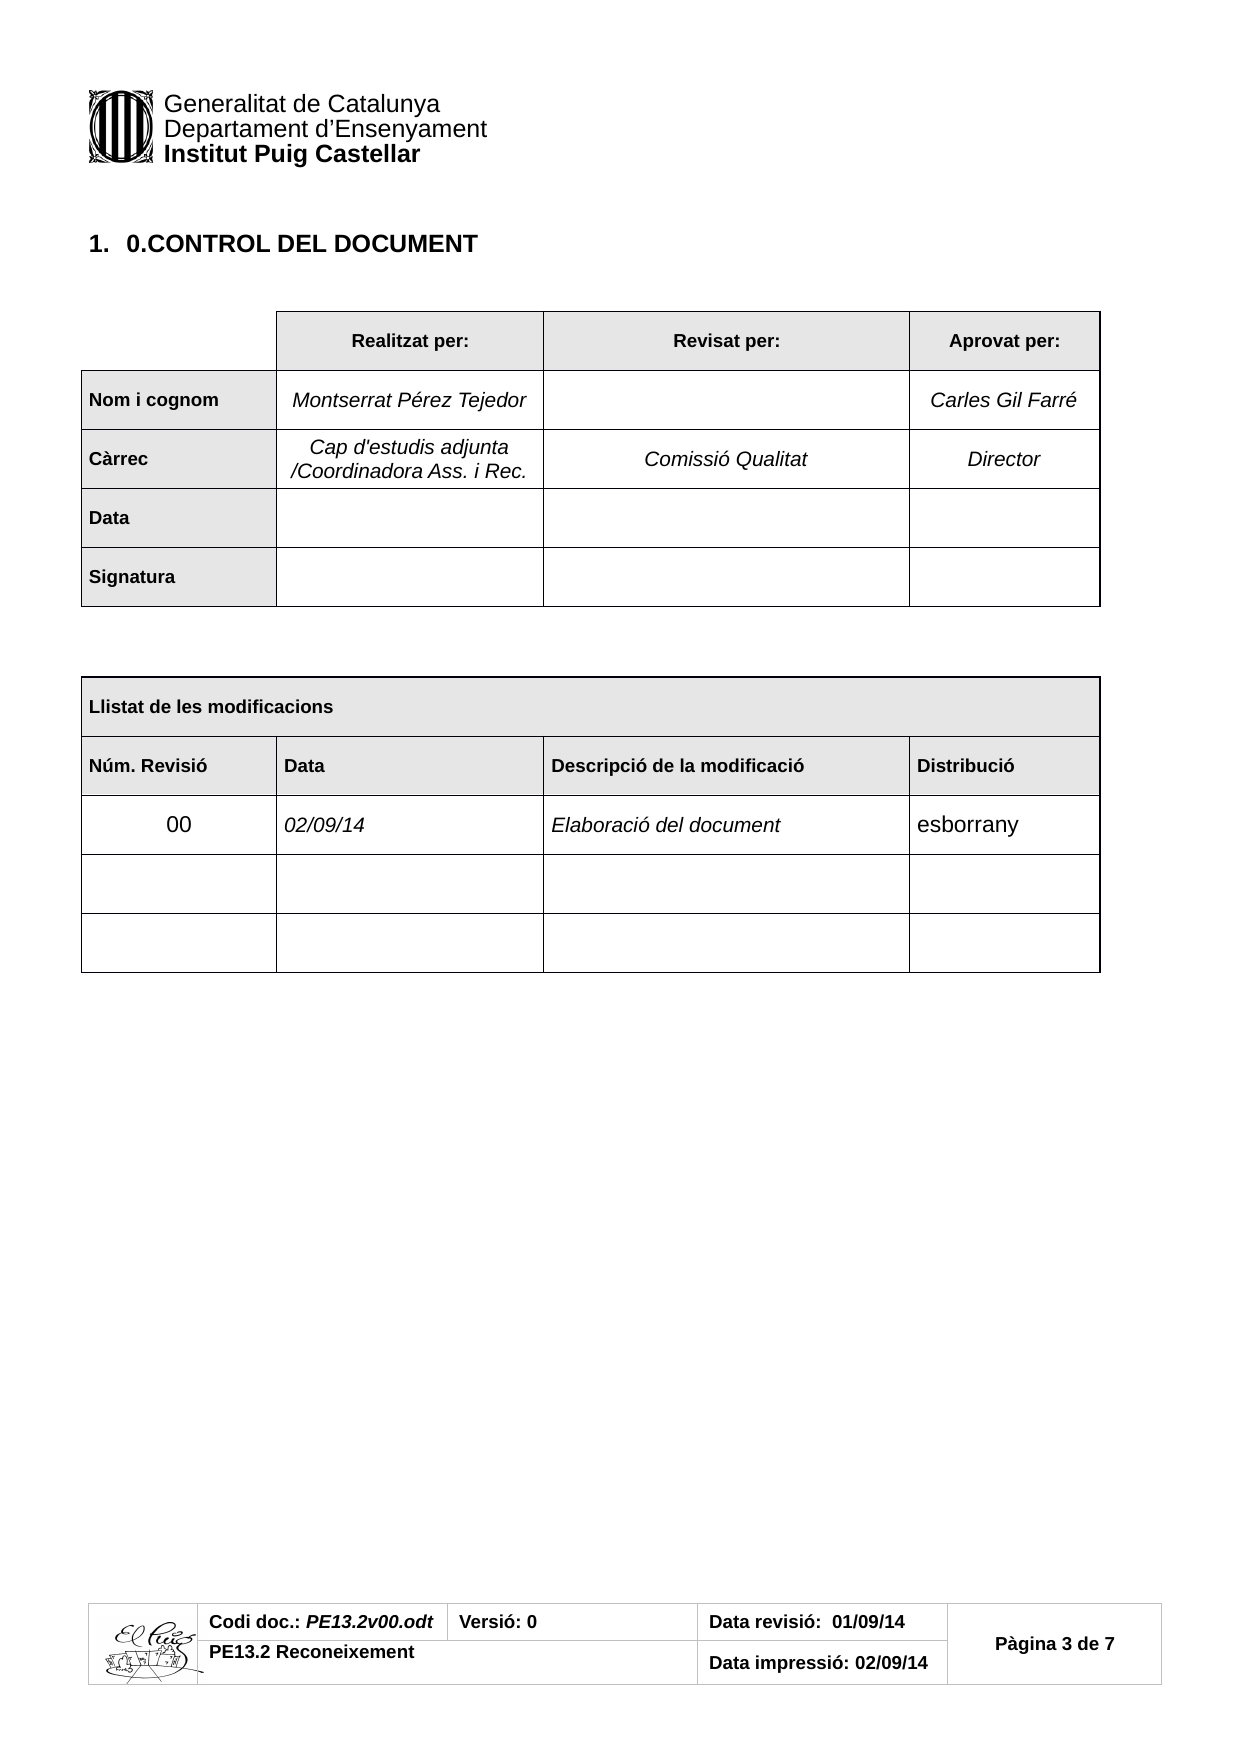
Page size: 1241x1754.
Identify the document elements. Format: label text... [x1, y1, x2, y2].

table_cell [544, 548, 909, 606]
table_cell Carles Gil Farré [910, 371, 1099, 429]
table_cell Elaboració del document [544, 796, 909, 854]
table_cell [910, 548, 1099, 606]
picture [198, 1641, 208, 1684]
table_cell Signatura [82, 548, 276, 606]
table_cell Data [277, 737, 543, 794]
table_cell 00 [82, 796, 276, 854]
table_cell [277, 548, 543, 606]
table_cell Director [910, 430, 1099, 488]
table_header Revisat per: [544, 312, 909, 370]
table_cell [81, 607, 1100, 676]
table_cell Núm. Revisió [82, 737, 276, 794]
table_cell [910, 855, 1099, 913]
table_cell [910, 489, 1099, 547]
table_cell Nom i cognom [82, 371, 276, 429]
table_cell [544, 371, 909, 429]
table_header [81, 311, 276, 370]
table_cell Descripció de la modificació [544, 737, 909, 794]
table_cell Cap d'estudis adjunta /Coordinadora Ass. i Rec. [277, 430, 543, 488]
table_header Aprovat per: [910, 312, 1099, 370]
table_cell Distribució [910, 737, 1099, 794]
table_cell [544, 489, 909, 547]
table_cell esborrany [910, 796, 1099, 854]
table_header Realitzat per: [277, 312, 543, 370]
table_cell [277, 489, 543, 547]
table_cell Llistat de les modificacions [82, 678, 1099, 736]
table_cell Data [82, 489, 276, 547]
table_cell Montserrat Pérez Tejedor [277, 371, 543, 429]
table_cell [544, 855, 909, 913]
table_cell [82, 914, 276, 972]
table_cell [82, 855, 276, 913]
picture [198, 1615, 208, 1640]
table_cell [910, 914, 1099, 972]
subtitle 0.Control del document [89, 229, 1166, 257]
picture [96, 1615, 197, 1684]
picture [89, 90, 153, 163]
table_cell [277, 855, 543, 913]
table_cell Càrrec [82, 430, 276, 488]
table_cell 02/09/14 [277, 796, 543, 854]
table_cell [544, 914, 909, 972]
table_cell [277, 914, 543, 972]
table_cell Comissió Qualitat [544, 430, 909, 488]
